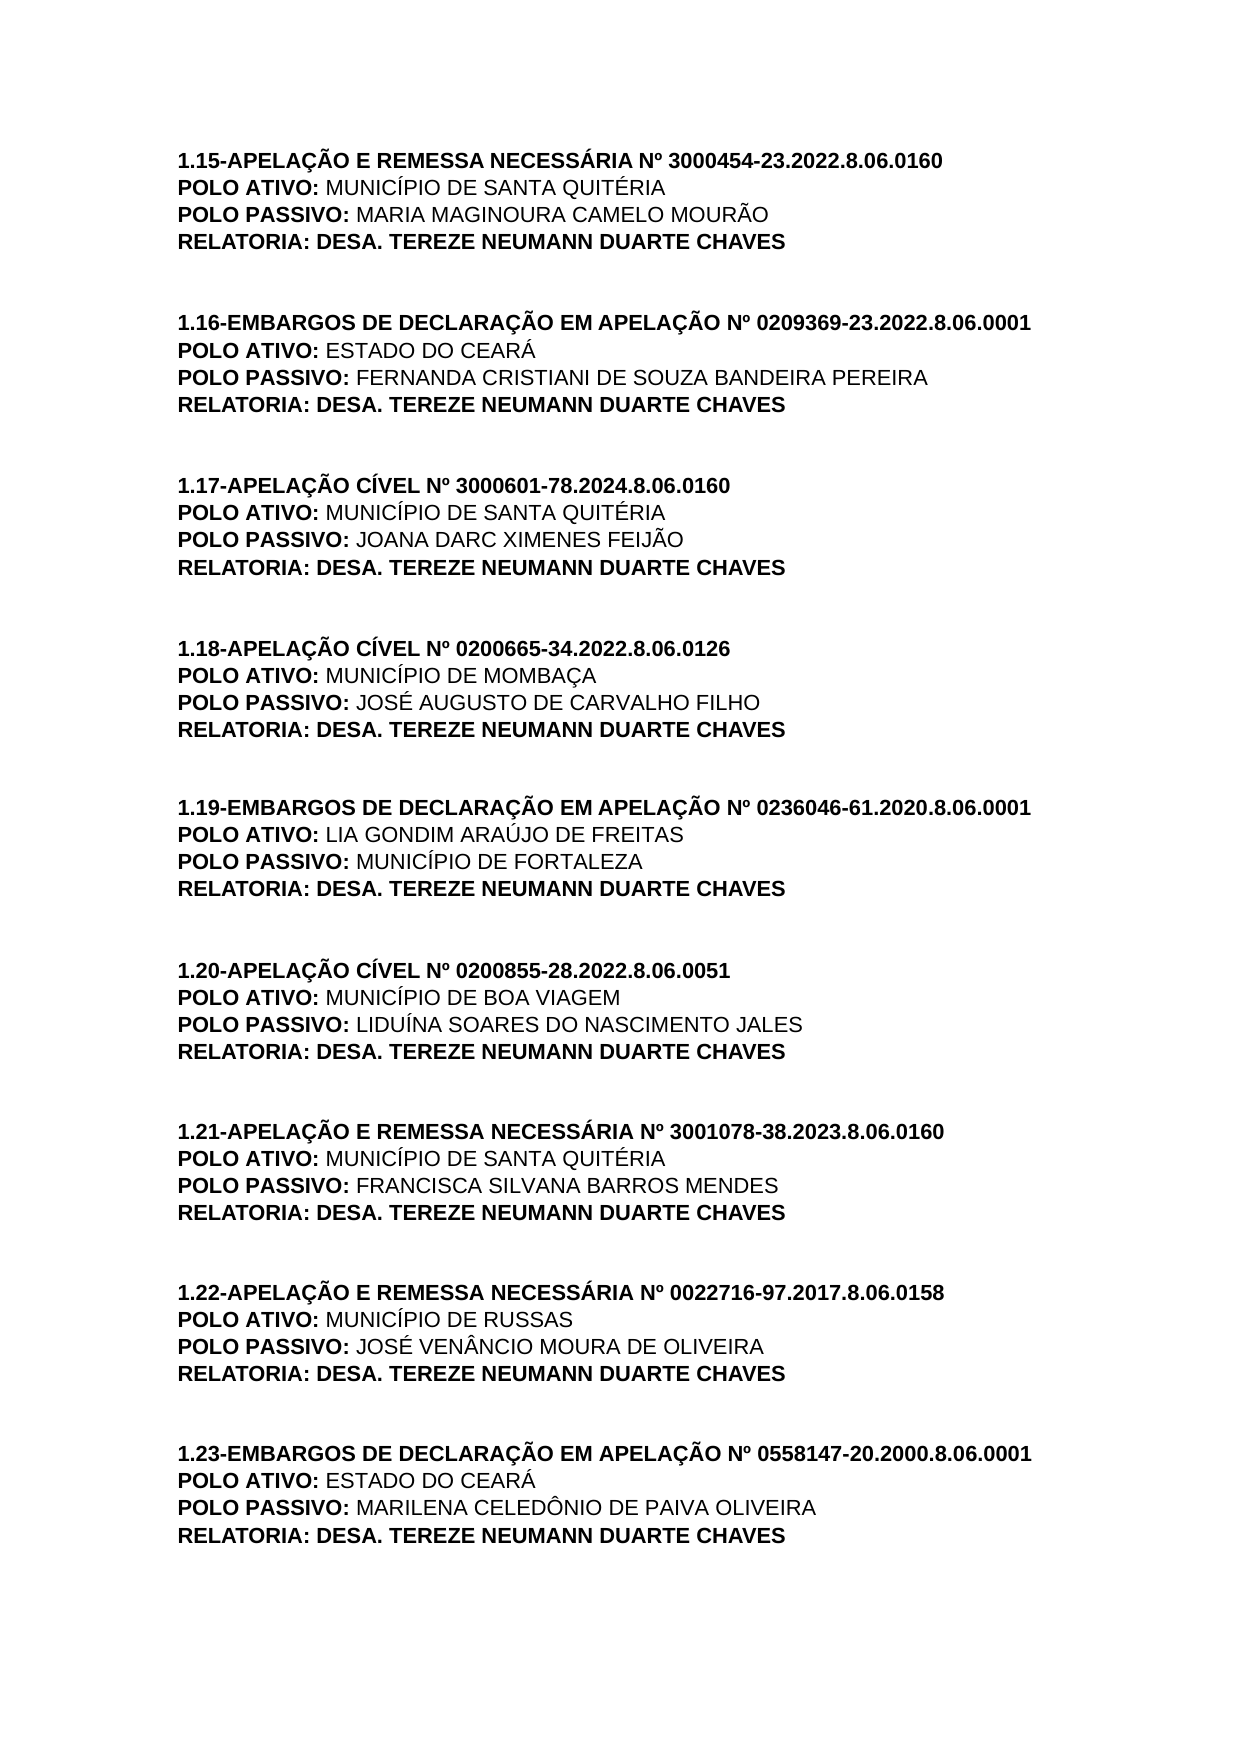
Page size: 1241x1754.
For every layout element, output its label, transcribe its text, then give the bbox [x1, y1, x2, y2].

text RELATORIA: DESA. TEREZE NEUMANN DUARTE CHAVES [177, 1361, 1063, 1387]
text POLO ATIVO: ESTADO DO CEARÁ [177, 1468, 1063, 1493]
text RELATORIA: DESA. TEREZE NEUMANN DUARTE CHAVES [177, 1522, 1063, 1548]
text POLO PASSIVO: MARILENA CELEDÔNIO DE PAIVA OLIVEIRA [177, 1495, 1063, 1521]
text 1.20-APELAÇÃO CÍVEL Nº 0200855-28.2022.8.06.0051 [177, 957, 1063, 983]
text POLO PASSIVO: JOSÉ AUGUSTO DE CARVALHO FILHO [177, 690, 1063, 715]
text RELATORIA: DESA. TEREZE NEUMANN DUARTE CHAVES [177, 876, 1063, 902]
text POLO PASSIVO: MUNICÍPIO DE FORTALEZA [177, 849, 1063, 874]
text POLO ATIVO: LIA GONDIM ARAÚJO DE FREITAS [177, 822, 1063, 847]
text 1.17-APELAÇÃO CÍVEL Nº 3000601-78.2024.8.06.0160 [177, 473, 1063, 498]
text RELATORIA: DESA. TEREZE NEUMANN DUARTE CHAVES [177, 717, 1063, 742]
text POLO ATIVO: MUNICÍPIO DE SANTA QUITÉRIA [177, 175, 1063, 200]
text RELATORIA: DESA. TEREZE NEUMANN DUARTE CHAVES [177, 229, 1063, 254]
text POLO ATIVO: MUNICÍPIO DE BOA VIAGEM [177, 985, 1063, 1010]
text POLO PASSIVO: MARIA MAGINOURA CAMELO MOURÃO [177, 202, 1063, 227]
text POLO PASSIVO: LIDUÍNA SOARES DO NASCIMENTO JALES [177, 1012, 1063, 1037]
text RELATORIA: DESA. TEREZE NEUMANN DUARTE CHAVES [177, 554, 1063, 580]
text RELATORIA: DESA. TEREZE NEUMANN DUARTE CHAVES [177, 392, 1063, 417]
text RELATORIA: DESA. TEREZE NEUMANN DUARTE CHAVES [177, 1039, 1063, 1064]
text 1.22-APELAÇÃO E REMESSA NECESSÁRIA Nº 0022716-97.2017.8.06.0158 [177, 1280, 1063, 1305]
text 1.18-APELAÇÃO CÍVEL Nº 0200665-34.2022.8.06.0126 [177, 636, 1063, 661]
text 1.15-APELAÇÃO E REMESSA NECESSÁRIA Nº 3000454-23.2022.8.06.0160 [177, 148, 1063, 173]
text RELATORIA: DESA. TEREZE NEUMANN DUARTE CHAVES [177, 1200, 1063, 1225]
text 1.16-EMBARGOS DE DECLARAÇÃO EM APELAÇÃO Nº 0209369-23.2022.8.06.0001 [177, 310, 1063, 336]
text 1.21-APELAÇÃO E REMESSA NECESSÁRIA Nº 3001078-38.2023.8.06.0160 [177, 1119, 1063, 1144]
text POLO ATIVO: ESTADO DO CEARÁ [177, 337, 1063, 363]
text 1.23-EMBARGOS DE DECLARAÇÃO EM APELAÇÃO Nº 0558147-20.2000.8.06.0001 [177, 1441, 1063, 1466]
text POLO PASSIVO: JOSÉ VENÂNCIO MOURA DE OLIVEIRA [177, 1334, 1063, 1359]
text POLO ATIVO: MUNICÍPIO DE SANTA QUITÉRIA [177, 1146, 1063, 1171]
text POLO PASSIVO: JOANA DARC XIMENES FEIJÃO [177, 527, 1063, 553]
text POLO ATIVO: MUNICÍPIO DE SANTA QUITÉRIA [177, 500, 1063, 525]
text POLO PASSIVO: FERNANDA CRISTIANI DE SOUZA BANDEIRA PEREIRA [177, 365, 1063, 390]
text POLO PASSIVO: FRANCISCA SILVANA BARROS MENDES [177, 1173, 1063, 1198]
text POLO ATIVO: MUNICÍPIO DE RUSSAS [177, 1307, 1063, 1332]
text 1.19-EMBARGOS DE DECLARAÇÃO EM APELAÇÃO Nº 0236046-61.2020.8.06.0001 [177, 795, 1063, 820]
text POLO ATIVO: MUNICÍPIO DE MOMBAÇA [177, 663, 1063, 688]
